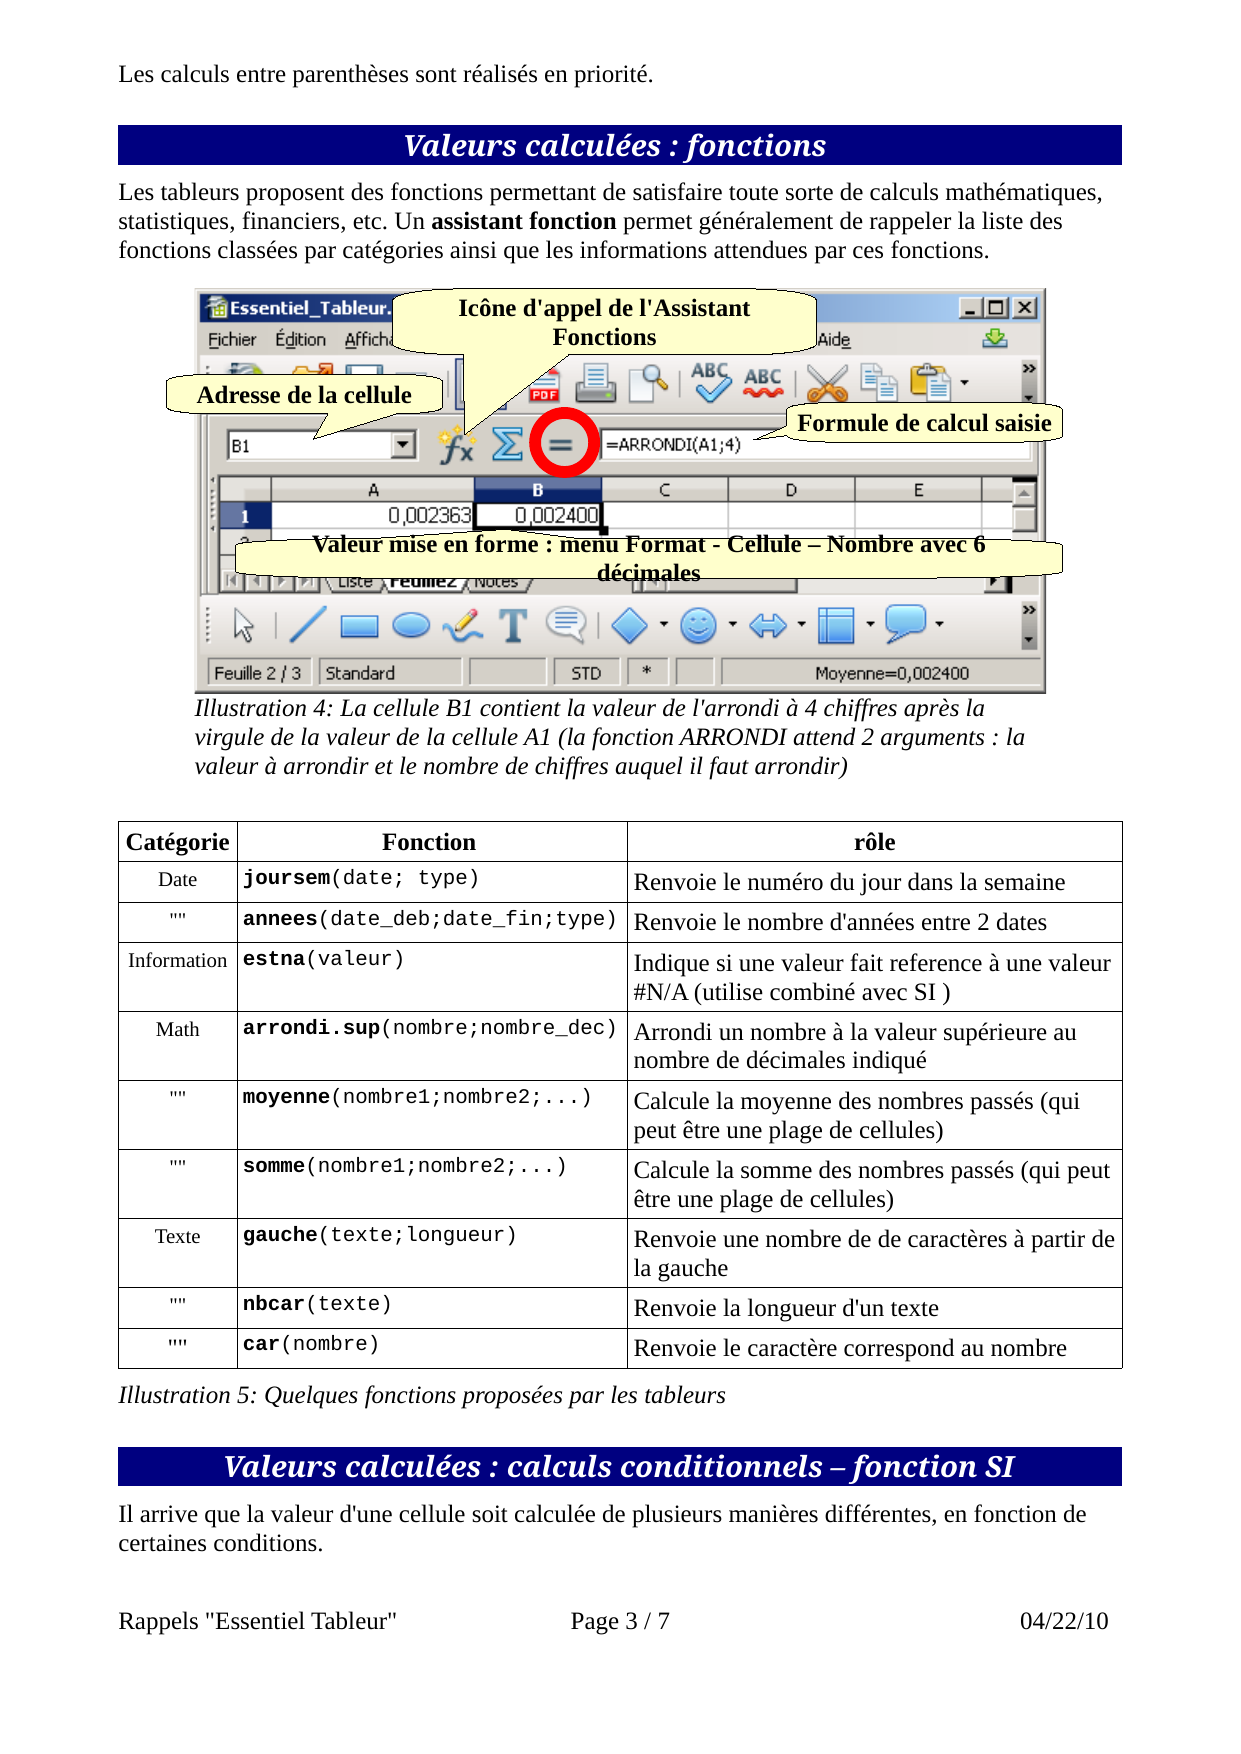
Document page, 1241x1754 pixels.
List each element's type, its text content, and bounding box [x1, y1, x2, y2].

table_cell Date [119, 862, 237, 902]
table_cell Math [119, 1012, 237, 1080]
table_cell Indique si une valeur fait reference à une valeur #N/A (utilise combiné avec SI ) [628, 943, 1122, 1011]
table_cell Renvoie le numéro du jour dans la semaine [628, 862, 1122, 902]
subtitle Valeurs calculées : fonctions [118, 125, 1122, 165]
text Illustration 4: La cellule B1 contient la valeur de l'arrondi à 4 chiffres après la virgule de la valeur de la cellule A1 (la fonction ARRONDI attend 2 arguments : la valeur à arrondir et le nombre de chiffres auquel il faut arrondir) [194, 694, 1046, 780]
table_cell somme(nombre1;nombre2;...) [238, 1150, 627, 1218]
table_cell nbcar(texte) [238, 1288, 627, 1328]
picture [194, 288, 1047, 694]
table_cell moyenne(nombre1;nombre2;...) [238, 1081, 627, 1149]
table_cell arrondi.sup(nombre;nombre_dec) [238, 1012, 627, 1080]
table_cell "" [119, 1288, 237, 1328]
table_header rôle [628, 822, 1122, 861]
table_cell Renvoie le caractère correspond au nombre [628, 1329, 1122, 1368]
table_cell Information [119, 943, 237, 1011]
table_cell Calcule la moyenne des nombres passés (qui peut être une plage de cellules) [628, 1081, 1122, 1149]
table_cell "" [119, 1150, 237, 1218]
table_cell Calcule la somme des nombres passés (qui peut être une plage de cellules) [628, 1150, 1122, 1218]
table_cell joursem(date; type) [238, 862, 627, 902]
table_header Fonction [238, 822, 627, 861]
table_cell gauche(texte;longueur) [238, 1219, 627, 1287]
text Illustration 5: Quelques fonctions proposées par les tableurs [118, 1381, 1122, 1409]
subtitle Valeurs calculées : calculs conditionnels – fonction SI [118, 1447, 1122, 1486]
table_cell Renvoie la longueur d'un texte [628, 1288, 1122, 1328]
table_cell Texte [119, 1219, 237, 1287]
text Les calculs entre parenthèses sont réalisés en priorité. [118, 59, 1122, 88]
table_cell "" [119, 903, 237, 942]
table_cell "" [119, 1329, 237, 1368]
table_cell "" [119, 1081, 237, 1149]
table_cell Renvoie une nombre de de caractères à partir de la gauche [628, 1219, 1122, 1287]
table_header Catégorie [119, 822, 237, 861]
text Il arrive que la valeur d'une cellule soit calculée de plusieurs manières différentes, en fonction de certaines conditions. [118, 1499, 1122, 1556]
table_cell Arrondi un nombre à la valeur supérieure au nombre de décimales indiqué [628, 1012, 1122, 1080]
table_cell car(nombre) [238, 1329, 627, 1368]
text Les tableurs proposent des fonctions permettant de satisfaire toute sorte de calculs mathématiques, statistiques, financiers, etc. Un assistant fonction permet généralement de rappeler la liste des fonctions classées par catégories ainsi que les informations attendues par ces fonctions. [118, 177, 1122, 264]
table_cell estna(valeur) [238, 943, 627, 1011]
table_cell annees(date_deb;date_fin;type) [238, 903, 627, 942]
table_cell Renvoie le nombre d'années entre 2 dates [628, 903, 1122, 942]
